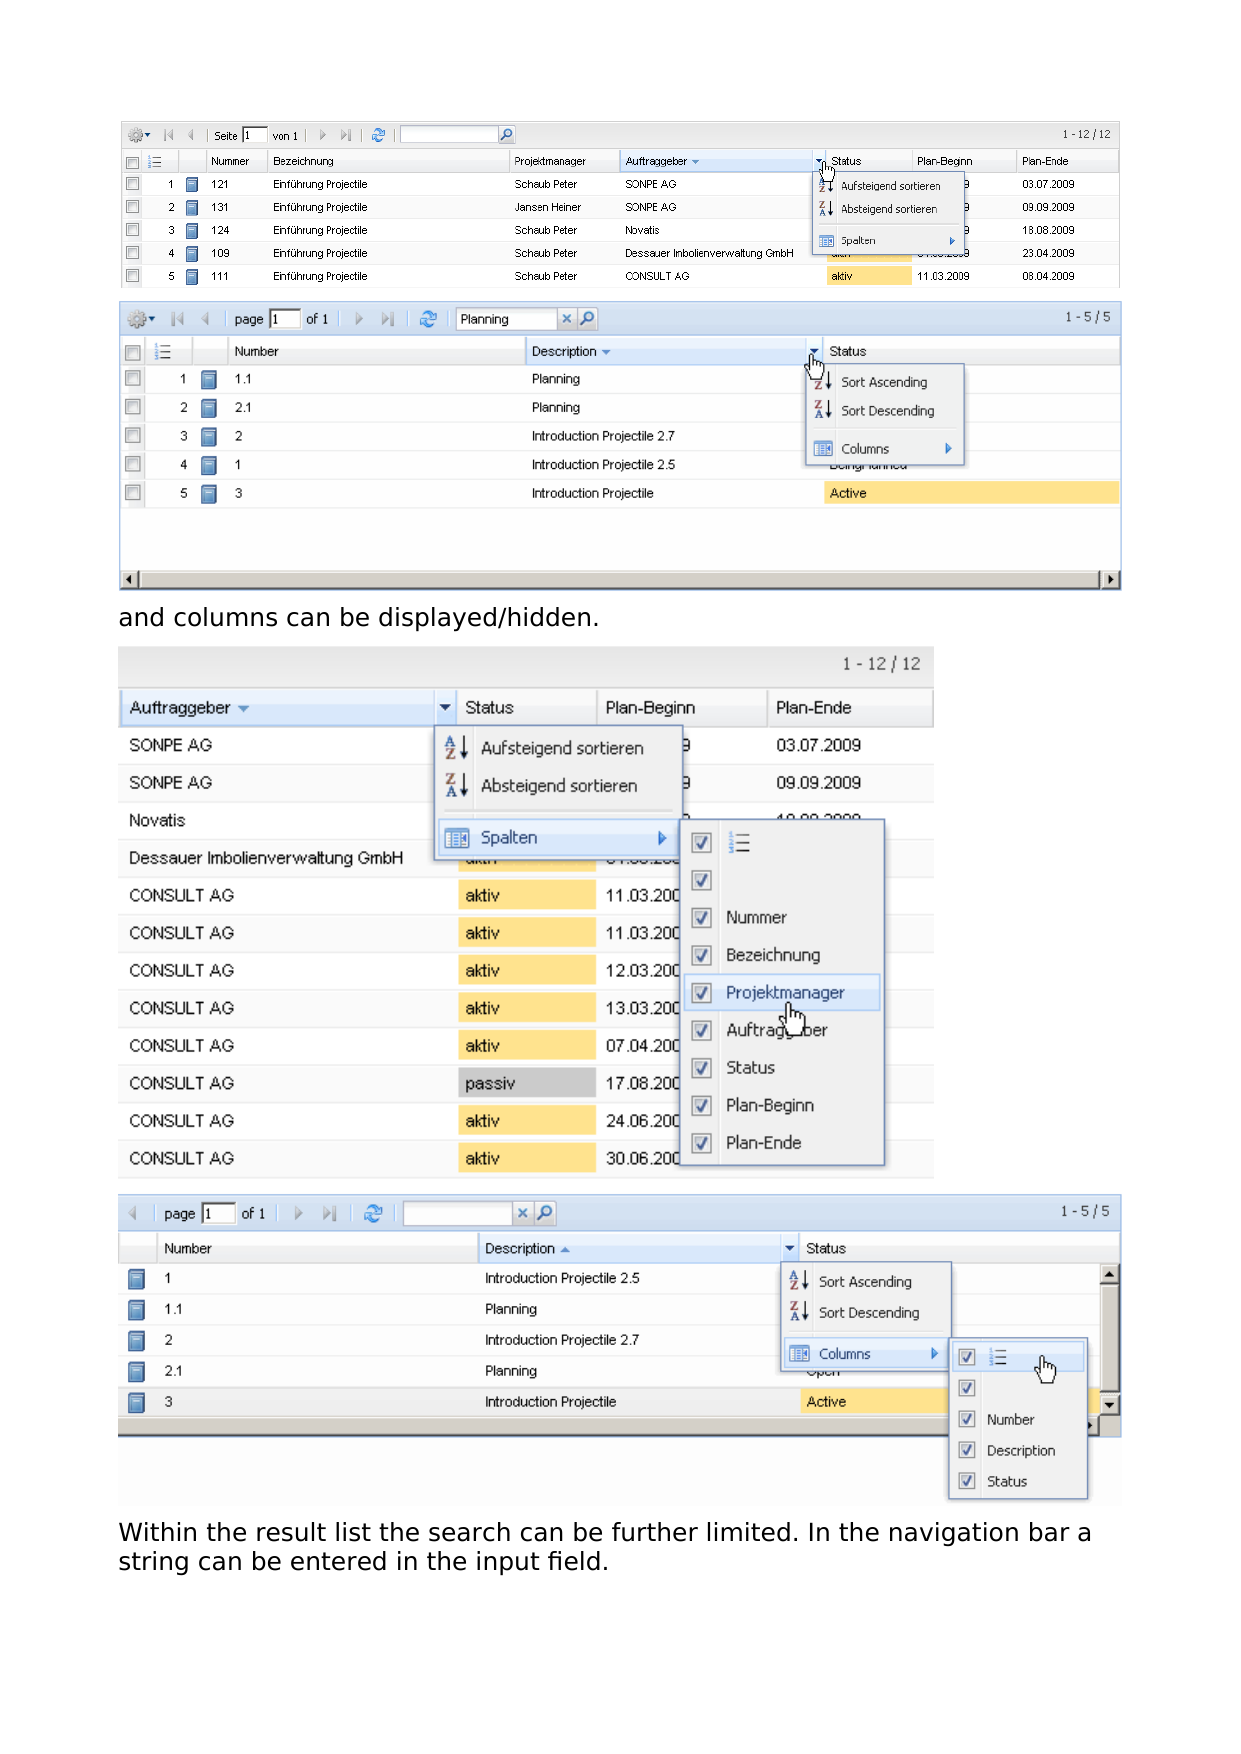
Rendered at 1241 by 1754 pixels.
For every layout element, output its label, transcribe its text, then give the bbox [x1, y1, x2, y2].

picture [118, 645, 934, 1182]
text and columns can be displayed/hidden. [118, 604, 1122, 633]
text Within the result list the search can be further limited. In the navigation bar a string can be entered in the input field. [118, 1518, 1122, 1576]
picture [118, 118, 1123, 288]
picture [118, 300, 1123, 592]
picture [118, 1193, 1123, 1506]
